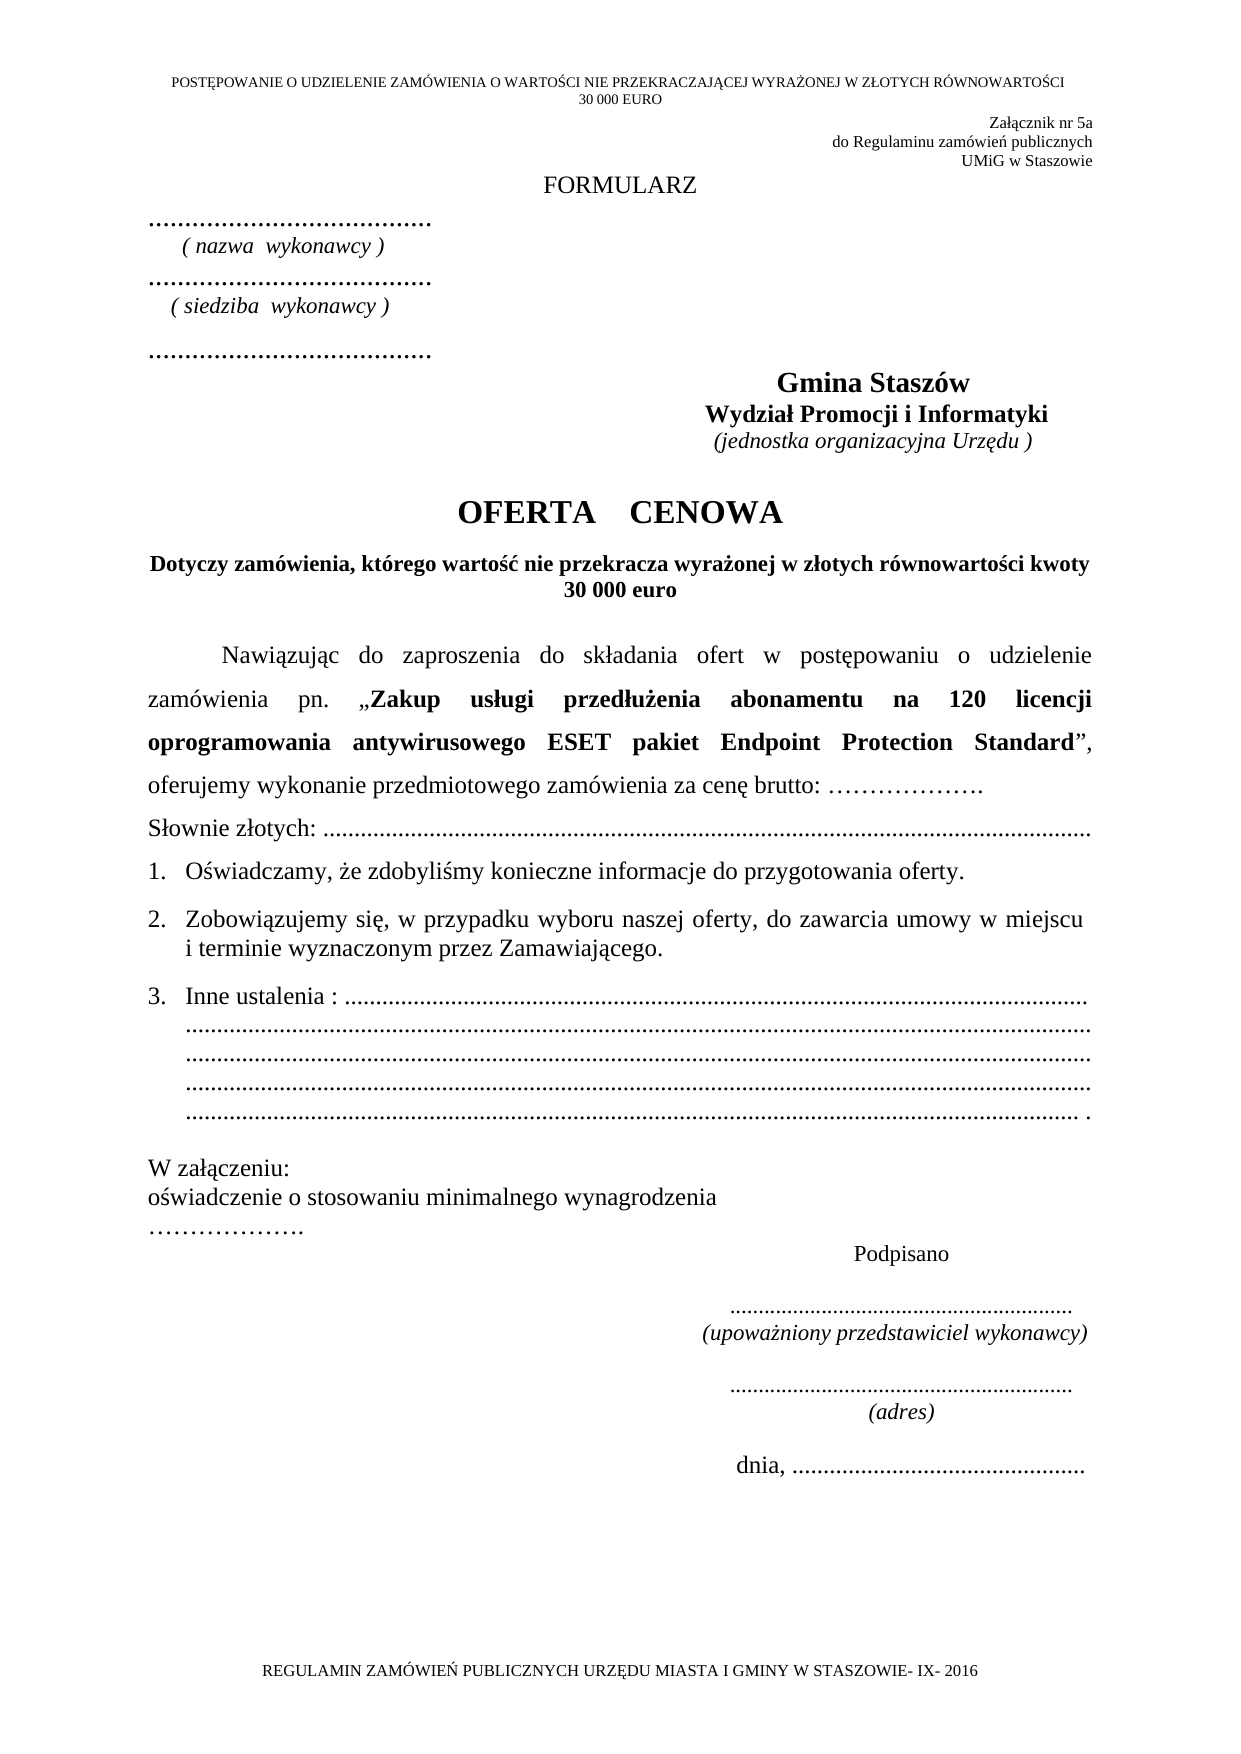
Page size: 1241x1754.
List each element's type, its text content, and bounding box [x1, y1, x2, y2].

text Podpisano [710, 1239, 1093, 1266]
text ( nazwa wykonawcy ) [148, 232, 1093, 258]
text Nawiązując do zaproszenia do składania ofert w postępowaniu o udzielenie zamówienia pn. „Zakup usługi przedłużenia abonamentu na 120 licencji oprogramowania antywirusowego ESET pakiet Endpoint Protection Standard”, oferujemy wykonanie przedmiotowego zamówienia za cenę brutto: ………………. [148, 641, 1093, 799]
list Inne ustalenia : ....................................................................................................................... ................................................................................................................................................. ................................................................................................................................................. ................................................................................................................................................................................................................................................................................................ . [148, 981, 1093, 1124]
text dnia, ............................................... [729, 1450, 1093, 1479]
text ( siedziba wykonawcy ) [148, 292, 1093, 318]
text ............................................................ [710, 1292, 1093, 1319]
subtitle OFERTA CENOWA [148, 492, 1093, 530]
text ....................................... [148, 258, 1093, 292]
text (adres) [710, 1398, 1093, 1424]
text FORMULARZ [148, 170, 1093, 199]
text Słownie złotych: ........................................................................................................................... [148, 813, 1093, 842]
subtitle Dotyczy zamówienia, którego wartość nie przekracza wyrażonej w złotych równowartości kwoty 30 000 euro [148, 549, 1093, 602]
list Oświadczamy, że zdobyliśmy konieczne informacje do przygotowania oferty. [148, 856, 1093, 885]
subtitle Gmina Staszów [148, 365, 1093, 399]
text oświadczenie o stosowaniu minimalnego wynagrodzenia [148, 1182, 1093, 1211]
subtitle ....................................... [148, 332, 1093, 365]
text ………………. [148, 1211, 1093, 1239]
text Załącznik nr 5a [148, 112, 1093, 132]
text ....................................... [148, 199, 1093, 232]
text Wydział Promocji i Informatyki [148, 399, 1093, 427]
list Zobowiązujemy się, w przypadku wyboru naszej oferty, do zawarcia umowy w miejscu i terminie wyznaczonym przez Zamawiającego. [148, 904, 1093, 962]
subtitle UMiG w Staszowie [148, 151, 1093, 170]
text do Regulaminu zamówień publicznych [148, 132, 1093, 151]
text (upoważniony przedstawiciel wykonawcy) [148, 1319, 1093, 1345]
text W załączeniu: [148, 1153, 1093, 1182]
text ............................................................ [710, 1371, 1093, 1398]
text (jednostka organizacyjna Urzędu ) [148, 427, 1093, 454]
